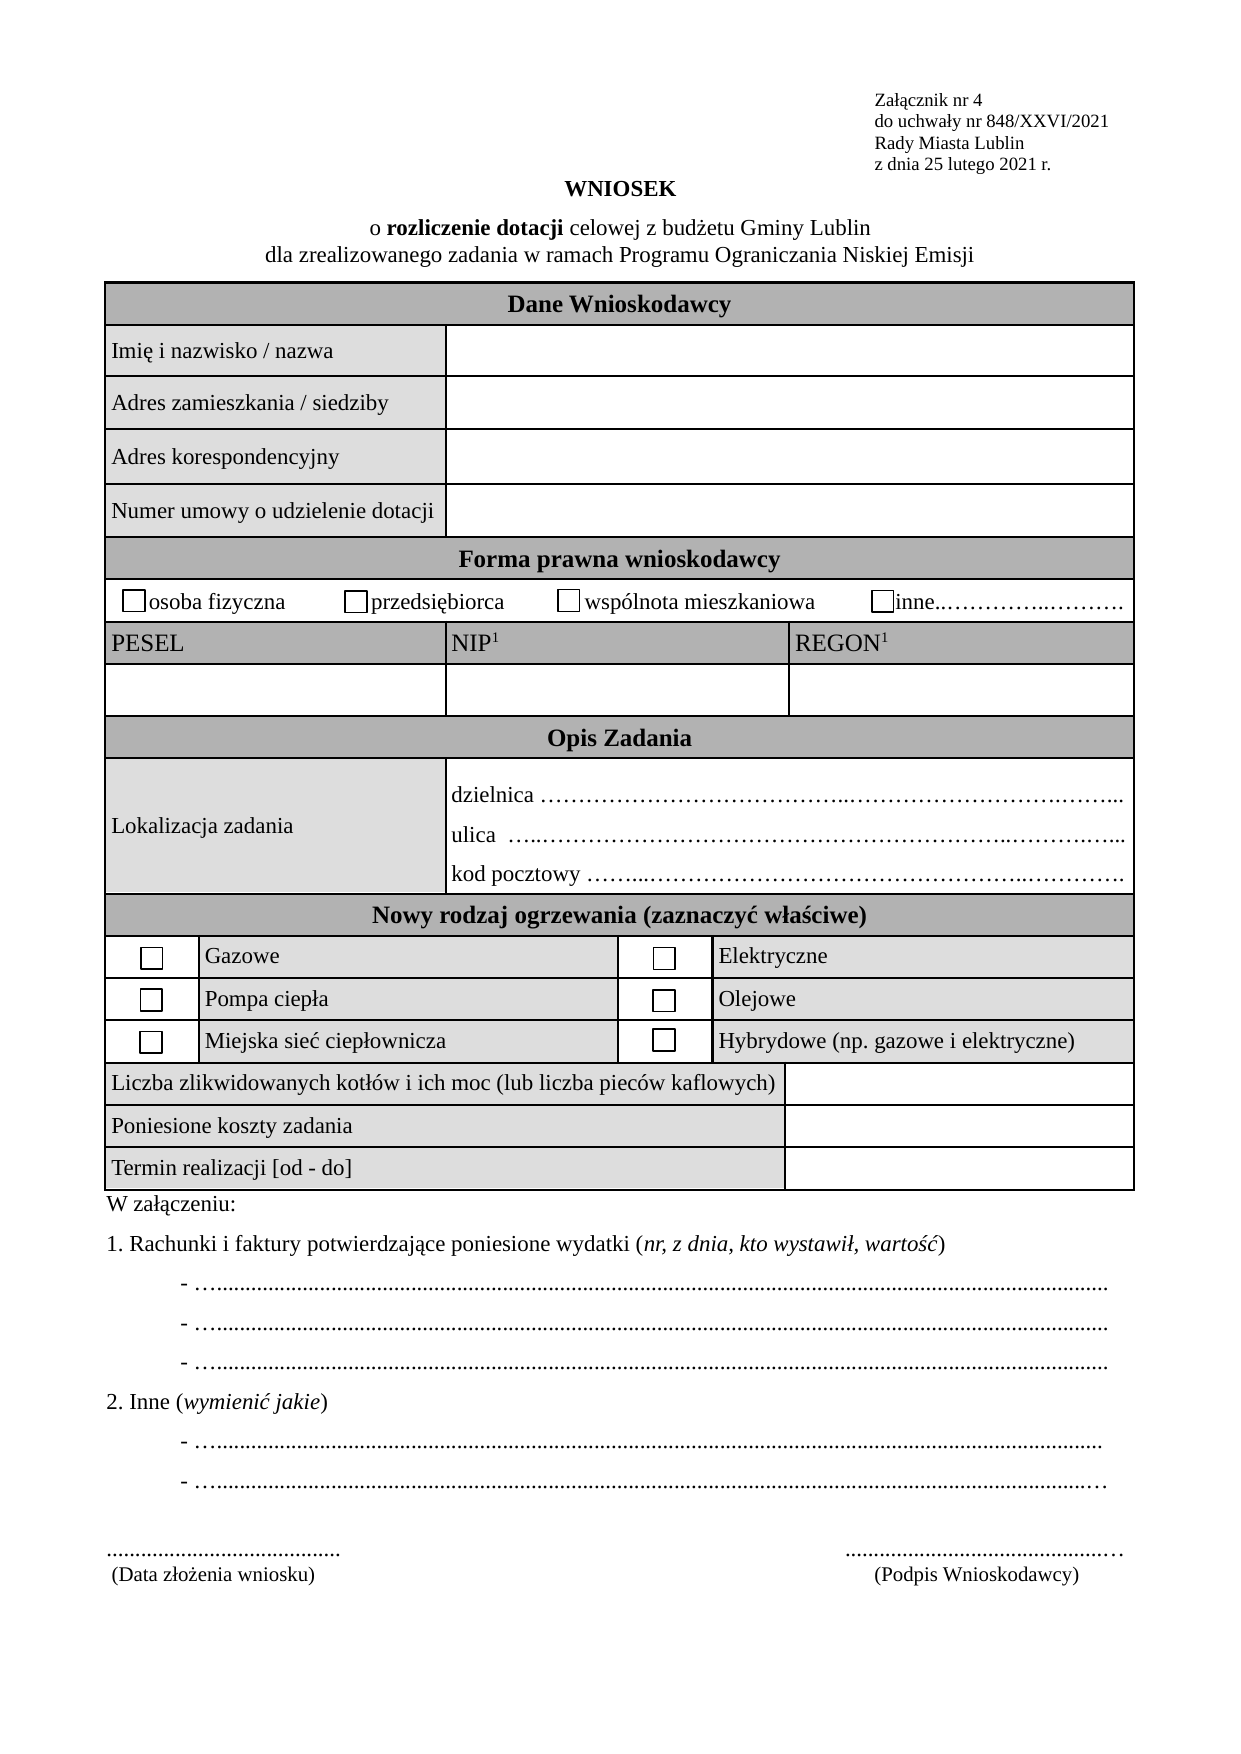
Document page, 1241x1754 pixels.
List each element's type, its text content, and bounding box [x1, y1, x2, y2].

table_cell dzielnica …………………………………..……………………….……... ulica …..……………………………………………………..……….…... kod pocztowy ……...…………………………………………..…………. [447, 759, 1133, 892]
table_cell [106, 665, 445, 715]
table_header Dane Wnioskodawcy [106, 284, 1133, 324]
table_cell PESEL [106, 623, 445, 663]
text o rozliczenie dotacji celowej z budżetu Gminy Lublin [106, 214, 1134, 241]
text (Data złożenia wniosku) (Podpis Wnioskodawcy) [106, 1561, 1134, 1586]
table_cell [790, 665, 1133, 715]
table_cell [106, 979, 198, 1019]
table_cell Gazowe [200, 937, 617, 977]
text ......................................... .............................................… [106, 1535, 1134, 1561]
text dla zrealizowanego zadania w ramach Programu Ograniczania Niskiej Emisji [106, 241, 1134, 267]
table_cell [447, 430, 1133, 483]
table_cell [447, 485, 1133, 536]
text - …........................................................................................................................................................... [106, 1427, 1134, 1454]
table_cell [619, 1021, 711, 1062]
text - …............................................................................................................................................................ [106, 1309, 1134, 1335]
table_cell Opis Zadania [106, 717, 1133, 757]
table_cell [447, 377, 1133, 428]
table_cell [786, 1148, 1133, 1188]
table_cell Poniesione koszty zadania [106, 1106, 784, 1146]
table_cell Miejska sieć ciepłownicza [200, 1021, 617, 1062]
table_cell Hybrydowe (np. gazowe i elektryczne) [714, 1021, 1133, 1062]
table_cell [106, 937, 198, 977]
table_cell [447, 665, 788, 715]
text Załącznik nr 4 [106, 88, 1134, 110]
text - …............................................................................................................................................................ [106, 1348, 1134, 1375]
table_cell Lokalizacja zadania [106, 759, 445, 892]
text Rady Miasta Lublin [106, 132, 1134, 153]
table_cell Pompa ciepła [200, 979, 617, 1019]
table_cell osoba fizyczna przedsiębiorca wspólnota mieszkaniowa inne..…………..………. [106, 580, 1133, 621]
table_cell REGON1 [790, 623, 1133, 663]
text - …............................................................................................................................................................ [106, 1269, 1134, 1296]
table_cell Liczba zlikwidowanych kotłów i ich moc (lub liczba pieców kaflowych) [106, 1064, 784, 1104]
table_cell Olejowe [714, 979, 1133, 1019]
table_cell [447, 326, 1133, 375]
text - …........................................................................................................................................................… [106, 1467, 1134, 1493]
text 2. Inne (wymienić jakie) [106, 1388, 1134, 1414]
text do uchwały nr 848/XXVI/2021 [106, 110, 1134, 132]
text W załączeniu: [106, 1191, 1134, 1217]
table_cell [106, 1021, 198, 1062]
table_cell Adres zamieszkania / siedziby [106, 377, 445, 428]
text 1. Rachunki i faktury potwierdzające poniesione wydatki (nr, z dnia, kto wystawił, wartość) [106, 1230, 1134, 1256]
table_cell Adres korespondencyjny [106, 430, 445, 483]
table_cell Imię i nazwisko / nazwa [106, 326, 445, 375]
table_cell [786, 1064, 1133, 1104]
table_cell NIP1 [447, 623, 788, 663]
table_cell Forma prawna wnioskodawcy [106, 538, 1133, 578]
table_cell Termin realizacji [od - do] [106, 1148, 784, 1188]
table_cell [619, 979, 711, 1019]
text WNIOSEK [106, 175, 1134, 201]
table_cell Numer umowy o udzielenie dotacji [106, 485, 445, 536]
table_cell [619, 937, 711, 977]
table_cell Nowy rodzaj ogrzewania (zaznaczyć właściwe) [106, 895, 1133, 935]
table_cell Elektryczne [714, 937, 1133, 977]
text z dnia 25 lutego 2021 r. [106, 153, 1134, 175]
table_cell [786, 1106, 1133, 1146]
